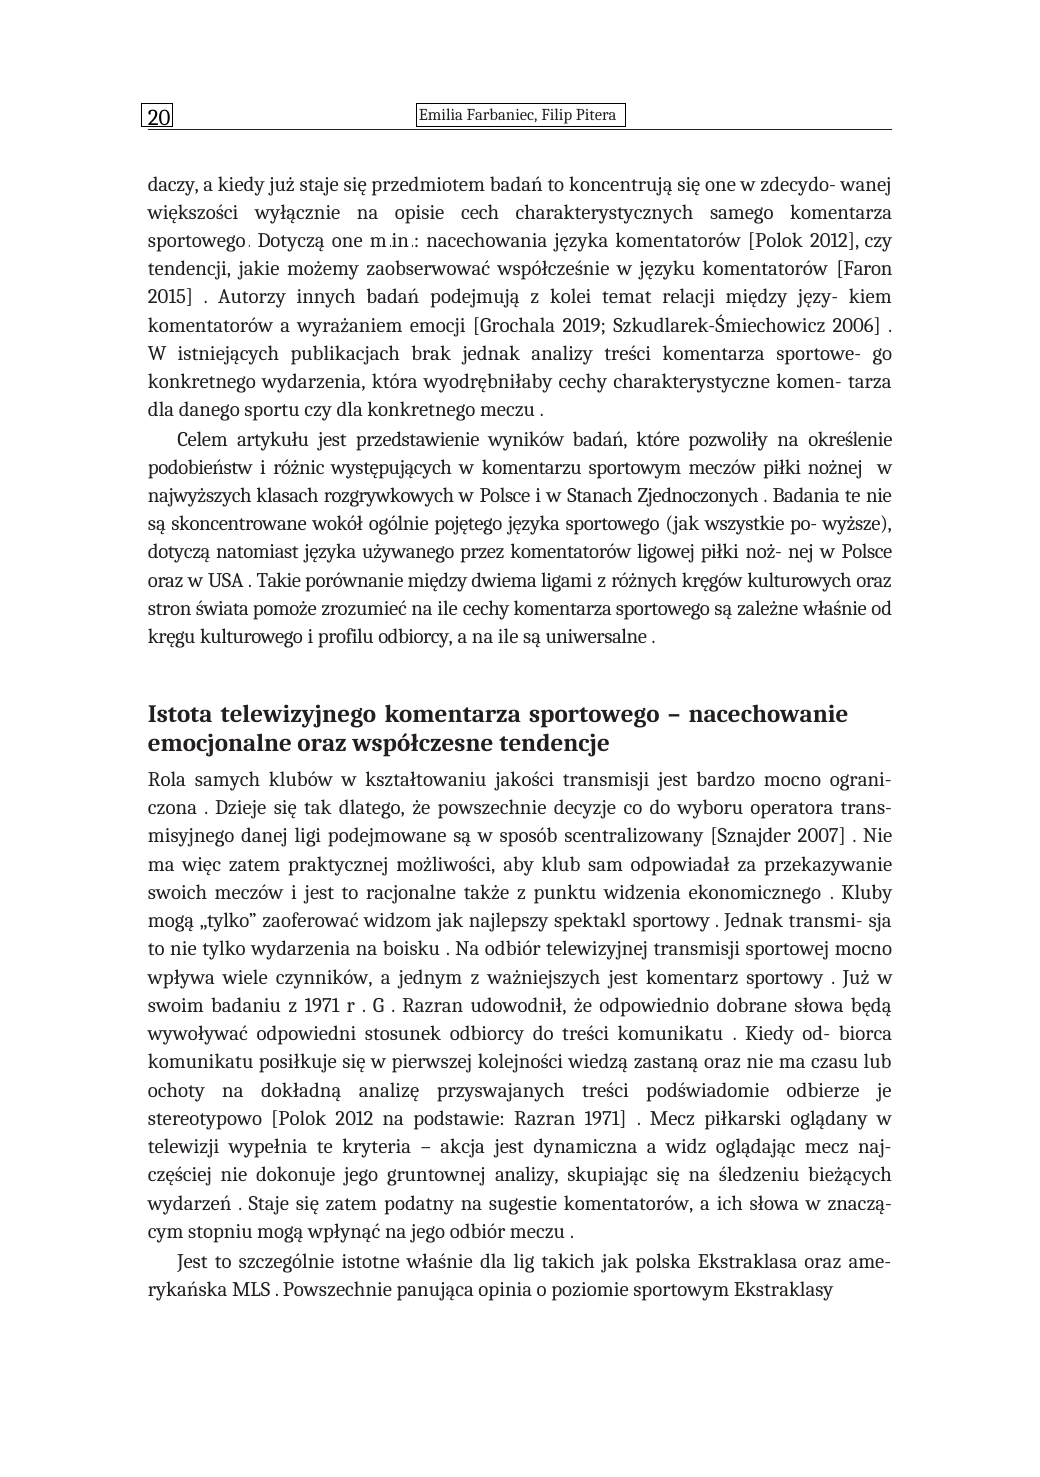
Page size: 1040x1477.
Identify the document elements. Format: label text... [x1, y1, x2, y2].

text Celem artykułu jest przedstawienie wyników badań, które pozwoliły na określenie podobieństw i różnic występujących w komentarzu sportowym meczów piłki nożnej w najwyższych klasach rozgrywkowych w Polsce i w Stanach Zjednoczonych . Badania te nie są skoncentrowane wokół ogólnie pojętego języka sportowego (jak wszystkie po- wyższe), dotyczą natomiast języka używanego przez komentatorów ligowej piłki noż- nej w Polsce oraz w USA . Takie porównanie między dwiema ligami z różnych kręgów kulturowych oraz stron świata pomoże zrozumieć na ile cechy komentarza sportowego są zależne właśnie od kręgu kulturowego i profilu odbiorcy, a na ile są uniwersalne . [148, 427, 892, 649]
subtitle Istota telewizyjnego komentarza sportowego – nacechowanie emocjonalne oraz współczesne tendencje [148, 700, 848, 758]
text Rola samych klubów w kształtowaniu jakości transmisji jest bardzo mocno ograni- czona . Dzieje się tak dlatego, że powszechnie decyzje co do wyboru operatora trans- misyjnego danej ligi podejmowane są w sposób scentralizowany [Sznajder 2007] . Nie ma więc zatem praktycznej możliwości, aby klub sam odpowiadał za przekazywanie swoich meczów i jest to racjonalne także z punktu widzenia ekonomicznego . Kluby mogą „tylko” zaoferować widzom jak najlepszy spektakl sportowy . Jednak transmi- sja to nie tylko wydarzenia na boisku . Na odbiór telewizyjnej transmisji sportowej mocno wpływa wiele czynników, a jednym z ważniejszych jest komentarz sportowy . Już w swoim badaniu z 1971 r . G . Razran udowodnił, że odpowiednio dobrane słowa będą wywoływać odpowiedni stosunek odbiorcy do treści komunikatu . Kiedy od- biorca komunikatu posiłkuje się w pierwszej kolejności wiedzą zastaną oraz nie ma czasu lub ochoty na dokładną analizę przyswajanych treści podświadomie odbierze je stereotypowo [Polok 2012 na podstawie: Razran 1971] . Mecz piłkarski oglądany w telewizji wypełnia te kryteria – akcja jest dynamiczna a widz oglądając mecz naj- częściej nie dokonuje jego gruntownej analizy, skupiając się na śledzeniu bieżących wydarzeń . Staje się zatem podatny na sugestie komentatorów, a ich słowa w znaczą- cym stopniu mogą wpłynąć na jego odbiór meczu . [148, 768, 892, 1243]
text Jest to szczególnie istotne właśnie dla lig takich jak polska Ekstraklasa oraz ame- rykańska MLS . Powszechnie panująca opinia o poziomie sportowym Ekstraklasy [148, 1249, 892, 1301]
text daczy, a kiedy już staje się przedmiotem badań to koncentrują się one w zdecydo- wanej większości wyłącznie na opisie cech charakterystycznych samego komentarza sportowego . Dotyczą one m .in .: nacechowania języka komentatorów [Polok 2012], czy tendencji, jakie możemy zaobserwować współcześnie w języku komentatorów [Faron 2015] . Autorzy innych badań podejmują z kolei temat relacji między języ- kiem komentatorów a wyrażaniem emocji [Grochala 2019; Szkudlarek-Śmiechowicz 2006] . W istniejących publikacjach brak jednak analizy treści komentarza sportowe- go konkretnego wydarzenia, która wyodrębniłaby cechy charakterystyczne komen- tarza dla danego sportu czy dla konkretnego meczu . [148, 172, 892, 422]
